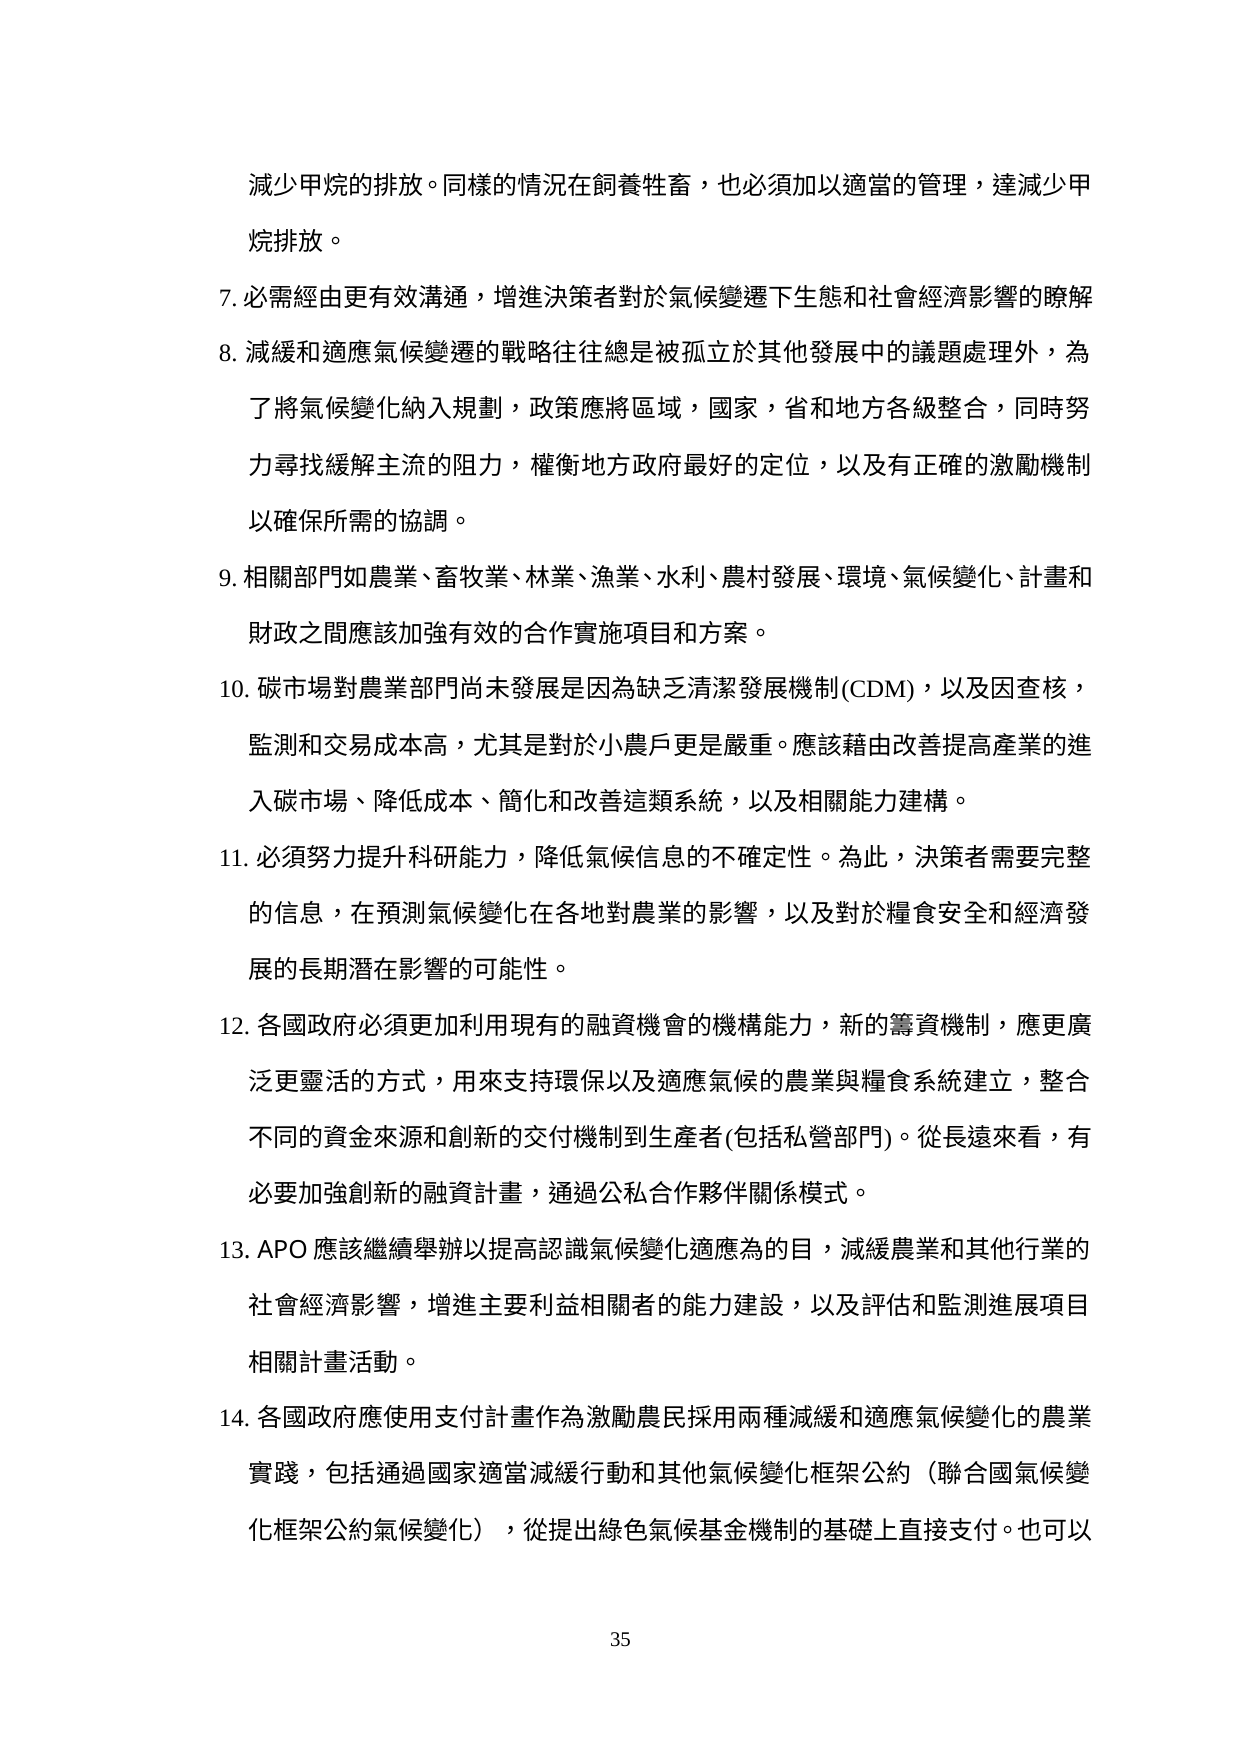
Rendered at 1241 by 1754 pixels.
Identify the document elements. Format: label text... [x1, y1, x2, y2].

text 12. 各國政府必須更加利用現有的融資機會的機構能力，新的籌資機制，應更廣泛更靈活的方式，用來支持環保以及適應氣候的農業與糧食系統建立，整合不同的資金來源和創新的交付機制到生產者(包括私營部門)。從長遠來看，有必要加強創新的融資計畫，通過公私合作夥伴關係模式。 [219, 1004, 1092, 1211]
text 6. 有些農業栽培系統是甲烷排放的主要來源，其特點是較低的投入使用效率。這樣的系統需要進行改造，以達減少溫室氣體排放和增加投入的使用效率。例如，在積水地區種植水稻，應該變更為以乾濕交替方法增加水利用效率，同時可減少甲烷的排放。同樣的情況在飼養牲畜，也必須加以適當的管理，達減少甲烷排放。 [219, 164, 1092, 258]
text 8. 減緩和適應氣候變遷的戰略往往總是被孤立於其他發展中的議題處理外，為了將氣候變化納入規劃，政策應將區域，國家，省和地方各級整合，同時努力尋找緩解主流的阻力，權衡地方政府最好的定位，以及有正確的激勵機制以確保所需的協調。 [219, 332, 1092, 538]
text 14. 各國政府應使用支付計畫作為激勵農民採用兩種減緩和適應氣候變化的農業實踐，包括通過國家適當減緩行動和其他氣候變化框架公約（聯合國氣候變化框架公約氣候變化），從提出綠色氣候基金機制的基礎上直接支付。也可以 [219, 1397, 1092, 1547]
text 11. 必須努力提升科研能力，降低氣候信息的不確定性。為此，決策者需要完整的信息，在預測氣候變化在各地對農業的影響，以及對於糧食安全和經濟發展的長期潛在影響的可能性。 [219, 836, 1092, 986]
text 10. 碳市場對農業部門尚未發展是因為缺乏清潔發展機制(CDM)，以及因​​查核，監測和交易成本高，尤其是對於小農戶更是嚴重。應該藉由改善提高產業的進入碳市場、降低成本、簡化和改善這類系統，以及相關能力建構。 [219, 668, 1092, 818]
text 7. 必需經由更有效溝通，增進決策者對於氣候變遷下生態和社會經濟影響的瞭解。 [219, 276, 1092, 314]
text 9. 相關部門如農業、畜牧業、林業、漁業、水利、農村發展、環境、氣候變化、計畫和財政之間應該加強有效的合作實施項目和方案。 [219, 556, 1092, 650]
text 13. APO應該繼續舉辦以提高認識氣候變化適應為的目，減緩農業和其他行業的社會經濟影響，增進主要利益相關者的能力建設，以及評估和監測進展項目相關計畫活動。 [219, 1229, 1092, 1379]
